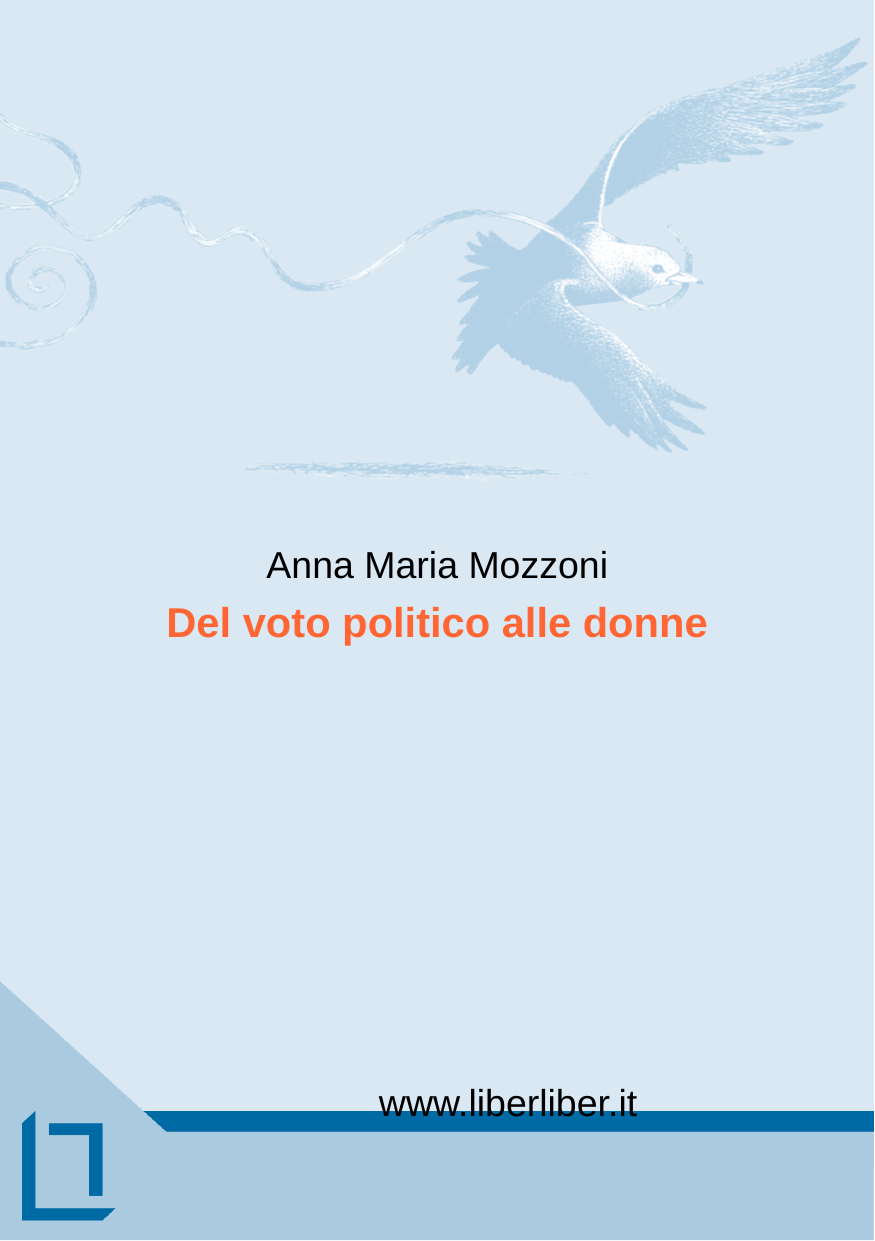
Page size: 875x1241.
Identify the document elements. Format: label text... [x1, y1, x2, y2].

picture [0, 0, 874, 1241]
text www.liberliber.it [331, 1081, 685, 1124]
text Anna Maria Mozzoni [94, 543, 779, 586]
text Del voto politico alle donne [94, 598, 779, 646]
